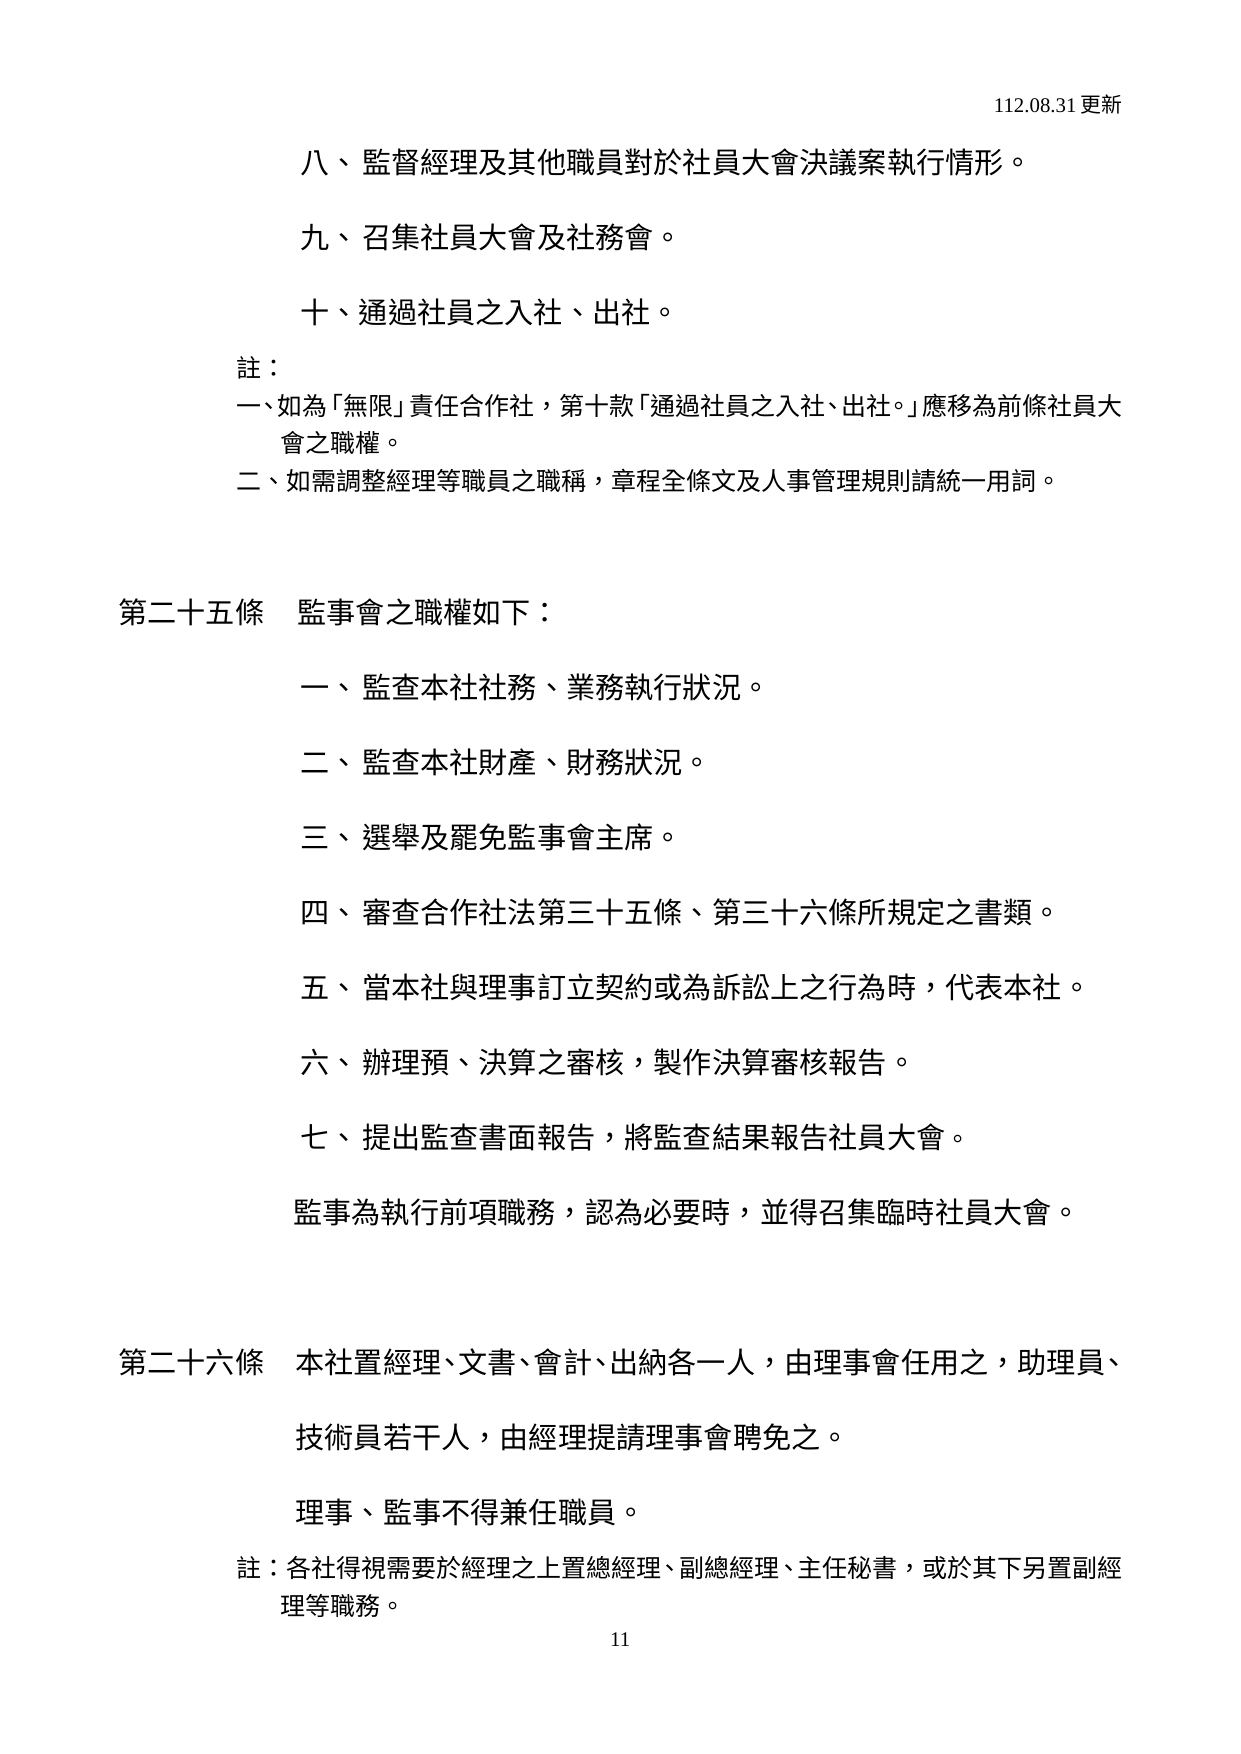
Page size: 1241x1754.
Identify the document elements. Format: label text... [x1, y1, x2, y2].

list 辦理預、決算之審核，製作決算審核報告。 [300, 1023, 1122, 1098]
list 選舉及罷免監事會主席。 [300, 798, 1122, 873]
list 監事會之職權如下： [118, 573, 1122, 648]
text 十、通過社員之入社、出社。 [300, 273, 1122, 348]
text 理事、監事不得兼任職員。 [295, 1473, 1122, 1548]
list 監查本社財產、財務狀況。 [300, 723, 1122, 798]
list 召集社員大會及社務會。 [300, 198, 1122, 273]
list 當本社與理事訂立契約或為訴訟上之行為時，代表本社。 [300, 948, 1122, 1023]
list 審查合作社法第三十五條、第三十六條所規定之書類。 [300, 873, 1122, 948]
list 監督經理及其他職員對於社員大會決議案執行情形。 [300, 123, 1122, 198]
list 本社置經理、文書、會計、出納各一人，由理事會任用之，助理員、技術員若干人，由經理提請理事會聘免之。 [118, 1323, 1122, 1473]
list 提出監查書面報告，將監查結果報告社員大會。 [300, 1098, 1122, 1173]
text 二、如需調整經理等職員之職稱，章程全條文及人事管理規則請統一用詞。 [236, 461, 1122, 498]
text 註：各社得視需要於經理之上置總經理、副總經理、主任秘書，或於其下另置副經理等職務。 [236, 1548, 1122, 1623]
text 一、如為「無限」責任合作社，第十款「通過社員之入社、出社。」應移為前條社員大會之職權。 [236, 386, 1122, 461]
text 監事為執行前項職務，認為必要時，並得召集臨時社員大會。 [293, 1173, 1122, 1248]
text 註： [236, 348, 1122, 386]
list 監查本社社務、業務執行狀況。 [300, 648, 1122, 723]
